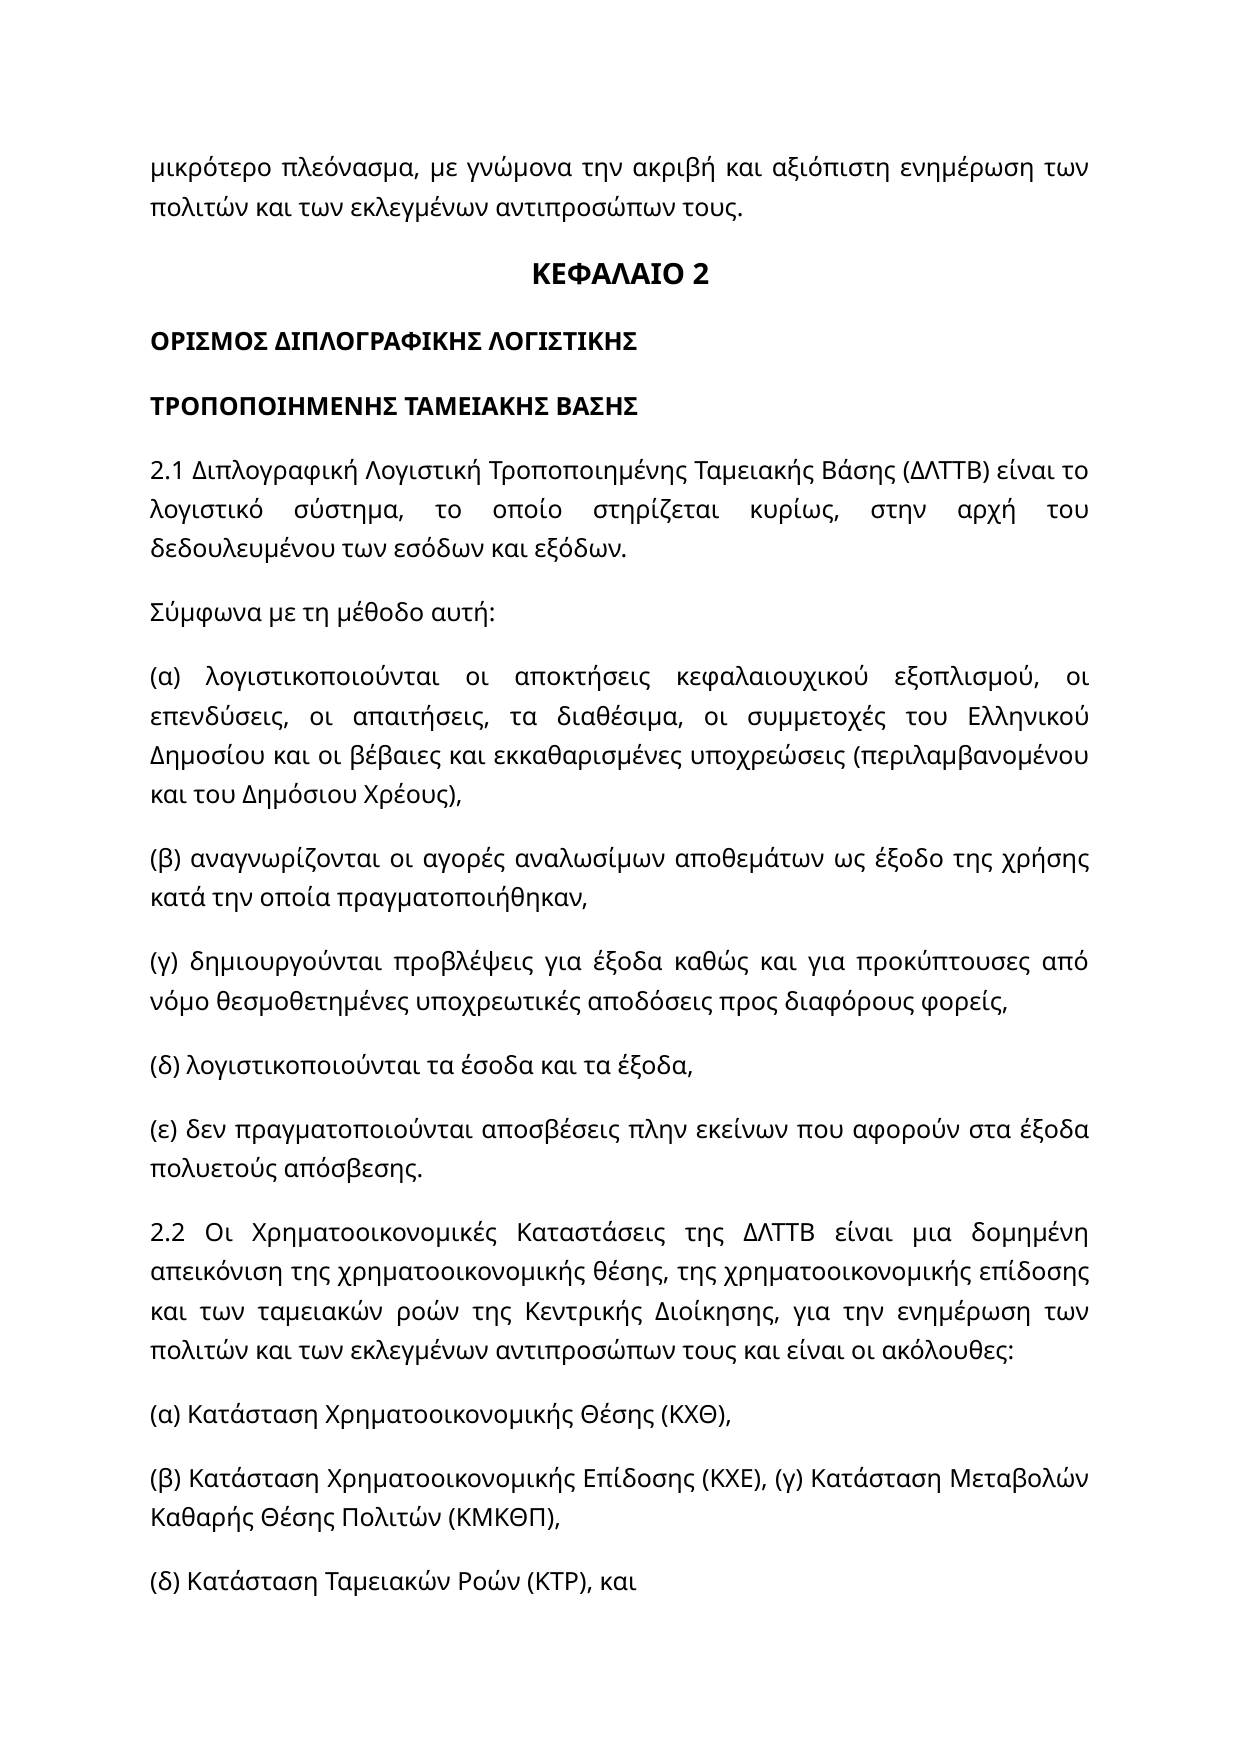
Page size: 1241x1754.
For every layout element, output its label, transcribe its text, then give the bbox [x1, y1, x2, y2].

text 2.2 Οι Χρηματοοικονομικές Καταστάσεις της ΔΛΤΤΒ είναι μια δομημένη απεικόνιση της χρηματοοικονομικής θέσης, της χρηματοοικονομικής επίδοσης και των ταμειακών ροών της Κεντρικής Διοίκησης, για την ενημέρωση των πολιτών και των εκλεγμένων αντιπροσώπων τους και είναι οι ακόλουθες: [150, 1215, 1090, 1366]
text (α) λογιστικοποιούνται οι αποκτήσεις κεφαλαιουχικού εξοπλισμού, οι επενδύσεις, οι απαιτήσεις, τα διαθέσιμα, οι συμμετοχές του Ελληνικού Δημοσίου και οι βέβαιες και εκκαθαρισμένες υποχρεώσεις (περιλαμβανομένου και του Δημόσιου Χρέους), [150, 659, 1090, 811]
text μικρότερο πλεόνασμα, με γνώμονα την ακριβή και αξιόπιστη ενημέρωση των πολιτών και των εκλεγμένων αντιπροσώπων τους. [150, 150, 1090, 223]
text 2.1 Διπλογραφική Λογιστική Τροποποιημένης Ταμειακής Βάσης (ΔΛΤΤΒ) είναι το λογιστικό σύστημα, το οποίο στηρίζεται κυρίως, στην αρχή του δεδουλευμένου των εσόδων και εξόδων. [150, 452, 1090, 565]
text (α) Κατάσταση Χρηματοοικονομικής Θέσης (ΚΧΘ), [150, 1396, 1090, 1431]
text (γ) δημιουργούνται προβλέψεις για έξοδα καθώς και για προκύπτουσες από νόμο θεσμοθετημένες υποχρεωτικές αποδόσεις προς διαφόρους φορείς, [150, 944, 1090, 1017]
text Σύμφωνα με τη μέθοδο αυτή: [150, 595, 1090, 629]
text (δ) λογιστικοποιούνται τα έσοδα και τα έξοδα, [150, 1047, 1090, 1081]
text (δ) Κατάσταση Ταμειακών Ροών (ΚΤΡ), και [150, 1564, 1090, 1598]
text ΟΡΙΣΜΟΣ ΔΙΠΛΟΓΡΑΦΙΚΗΣ ΛΟΓΙΣΤΙΚΗΣ [150, 324, 1090, 358]
text (β) Κατάσταση Χρηματοοικονομικής Επίδοσης (ΚΧΕ), (γ) Κατάσταση Μεταβολών Καθαρής Θέσης Πολιτών (ΚΜΚΘΠ), [150, 1461, 1090, 1534]
text ΤΡΟΠΟΠΟΙΗΜΕΝΗΣ ΤΑΜΕΙΑΚΗΣ ΒΑΣΗΣ [150, 388, 1090, 422]
text (ε) δεν πραγματοποιούνται αποσβέσεις πλην εκείνων που αφορούν στα έξοδα πολυετούς απόσβεσης. [150, 1111, 1090, 1185]
text (β) αναγνωρίζονται οι αγορές αναλωσίμων αποθεμάτων ως έξοδο της χρήσης κατά την οποία πραγματοποιήθηκαν, [150, 841, 1090, 914]
subtitle ΚΕΦΑΛΑΙΟ 2 [150, 253, 1090, 293]
